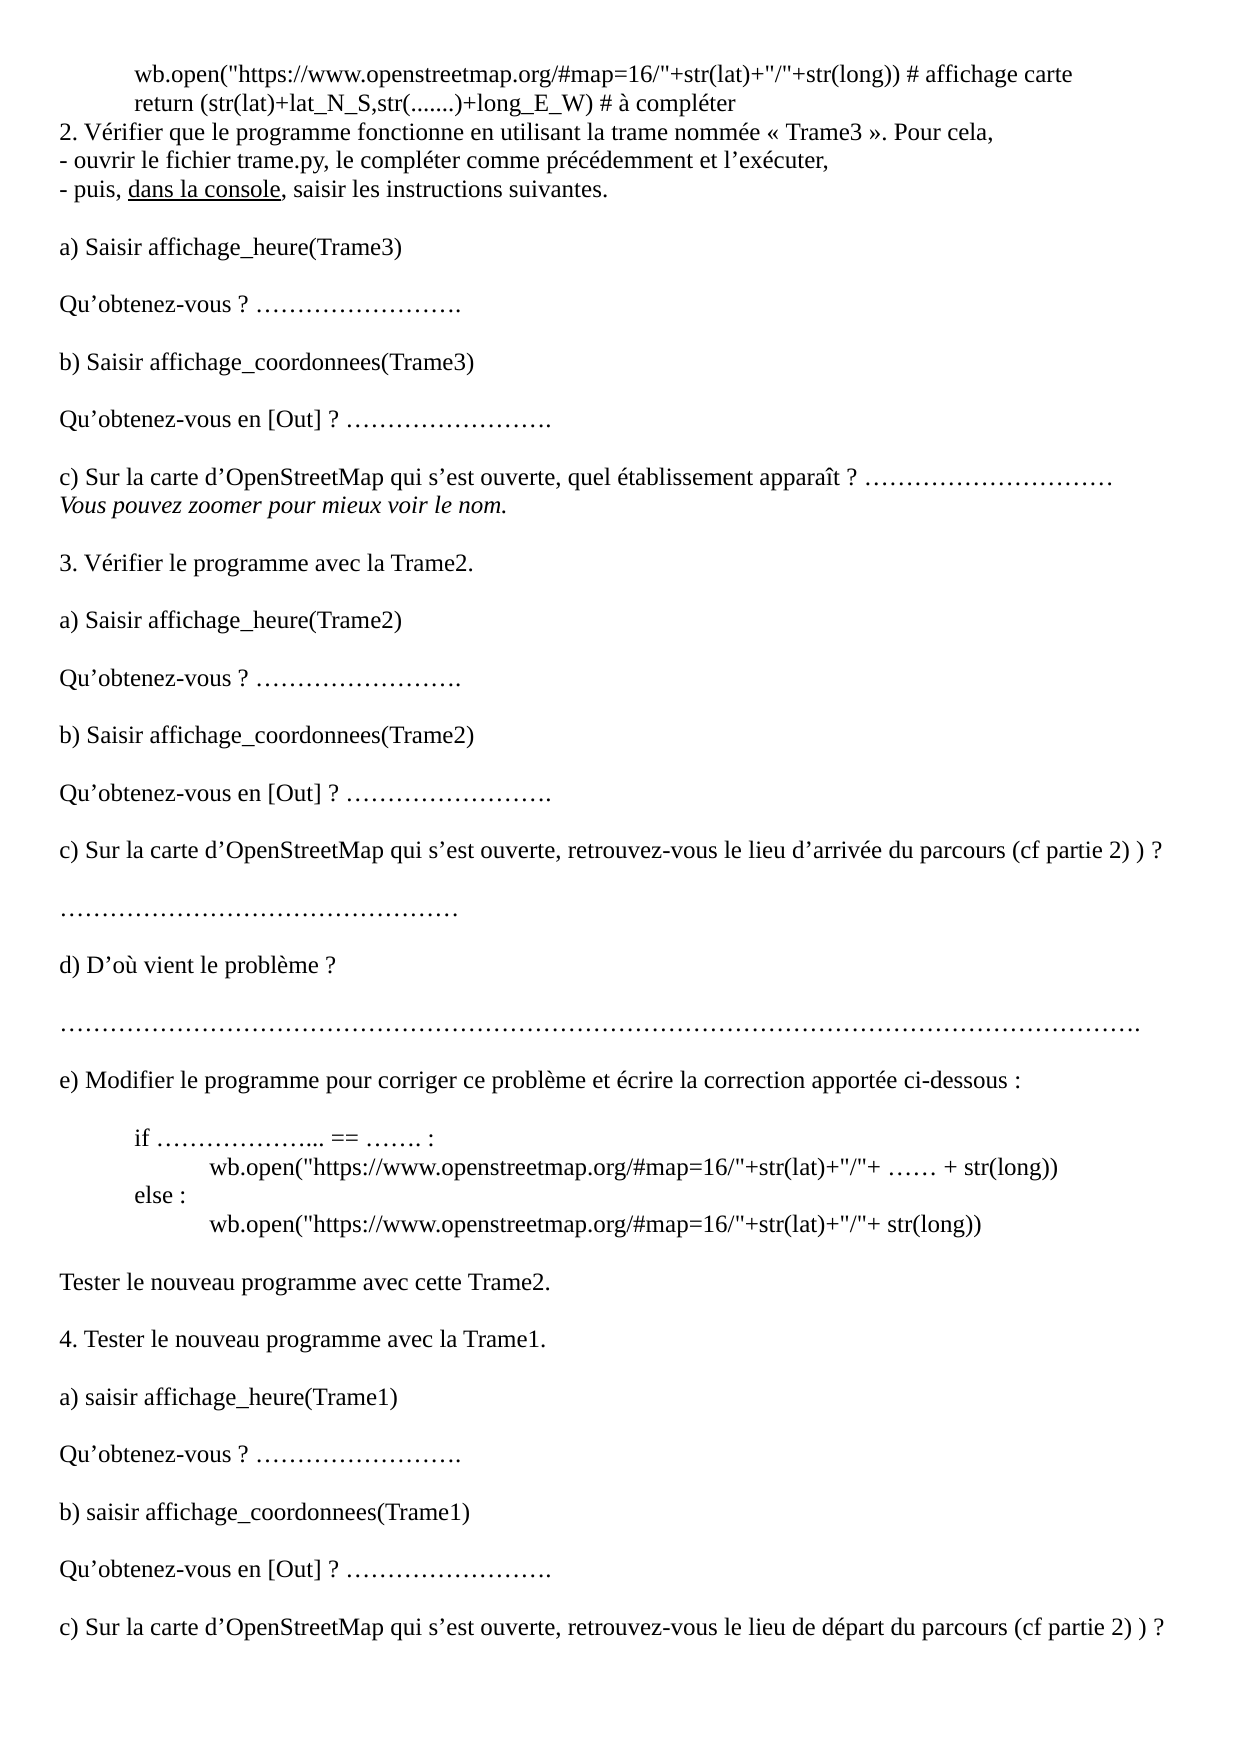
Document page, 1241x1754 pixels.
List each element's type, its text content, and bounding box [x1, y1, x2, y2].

text Qu’obtenez-vous en [Out] ? ……………………. [59, 404, 1181, 433]
text d) D’où vient le problème ? [59, 950, 1181, 979]
text wb.open("https://www.openstreetmap.org/#map=16/"+str(lat)+"/"+ …… + str(long)) [59, 1152, 1181, 1180]
text a) saisir affichage_heure(Trame1) [59, 1382, 1181, 1410]
text b) saisir affichage_coordonnees(Trame1) [59, 1497, 1181, 1525]
text …………………………………………………………………………………………………………………. [59, 1008, 1181, 1037]
text Qu’obtenez-vous ? ……………………. [59, 289, 1181, 318]
text - ouvrir le fichier trame.py, le compléter comme précédemment et l’exécuter, [59, 145, 1181, 174]
text return (str(lat)+lat_N_S,str(.......)+long_E_W) # à compléter [59, 88, 1181, 117]
text e) Modifier le programme pour corriger ce problème et écrire la correction apportée ci-dessous : [59, 1065, 1181, 1094]
text c) Sur la carte d’OpenStreetMap qui s’est ouverte, quel établissement apparaît ? ………………………… [59, 462, 1181, 490]
text Qu’obtenez-vous ? ……………………. [59, 663, 1181, 692]
text ………………………………………… [59, 893, 1181, 922]
text if ………………... == ……. : [59, 1123, 1181, 1152]
text Vous pouvez zoomer pour mieux voir le nom. [59, 490, 1181, 519]
text 4. Tester le nouveau programme avec la Trame1. [59, 1324, 1181, 1353]
text else : [59, 1180, 1181, 1209]
text c) Sur la carte d’OpenStreetMap qui s’est ouverte, retrouvez-vous le lieu de départ du parcours (cf partie 2) ) ? [59, 1612, 1181, 1640]
text Qu’obtenez-vous en [Out] ? ……………………. [59, 778, 1181, 807]
text - puis, dans la console, saisir les instructions suivantes. [59, 174, 1181, 203]
text b) Saisir affichage_coordonnees(Trame3) [59, 347, 1181, 375]
text wb.open("https://www.openstreetmap.org/#map=16/"+str(lat)+"/"+ str(long)) [59, 1209, 1181, 1238]
text a) Saisir affichage_heure(Trame3) [59, 232, 1181, 260]
text 2. Vérifier que le programme fonctionne en utilisant la trame nommée « Trame3 ». Pour cela, [59, 117, 1181, 145]
text Qu’obtenez-vous en [Out] ? ……………………. [59, 1554, 1181, 1583]
text Tester le nouveau programme avec cette Trame2. [59, 1267, 1181, 1295]
text c) Sur la carte d’OpenStreetMap qui s’est ouverte, retrouvez-vous le lieu d’arrivée du parcours (cf partie 2) ) ? [59, 835, 1181, 864]
text Qu’obtenez-vous ? ……………………. [59, 1439, 1181, 1468]
text 3. Vérifier le programme avec la Trame2. [59, 548, 1181, 577]
text b) Saisir affichage_coordonnees(Trame2) [59, 720, 1181, 749]
text wb.open("https://www.openstreetmap.org/#map=16/"+str(lat)+"/"+str(long)) # affichage carte [59, 59, 1181, 88]
text a) Saisir affichage_heure(Trame2) [59, 605, 1181, 634]
